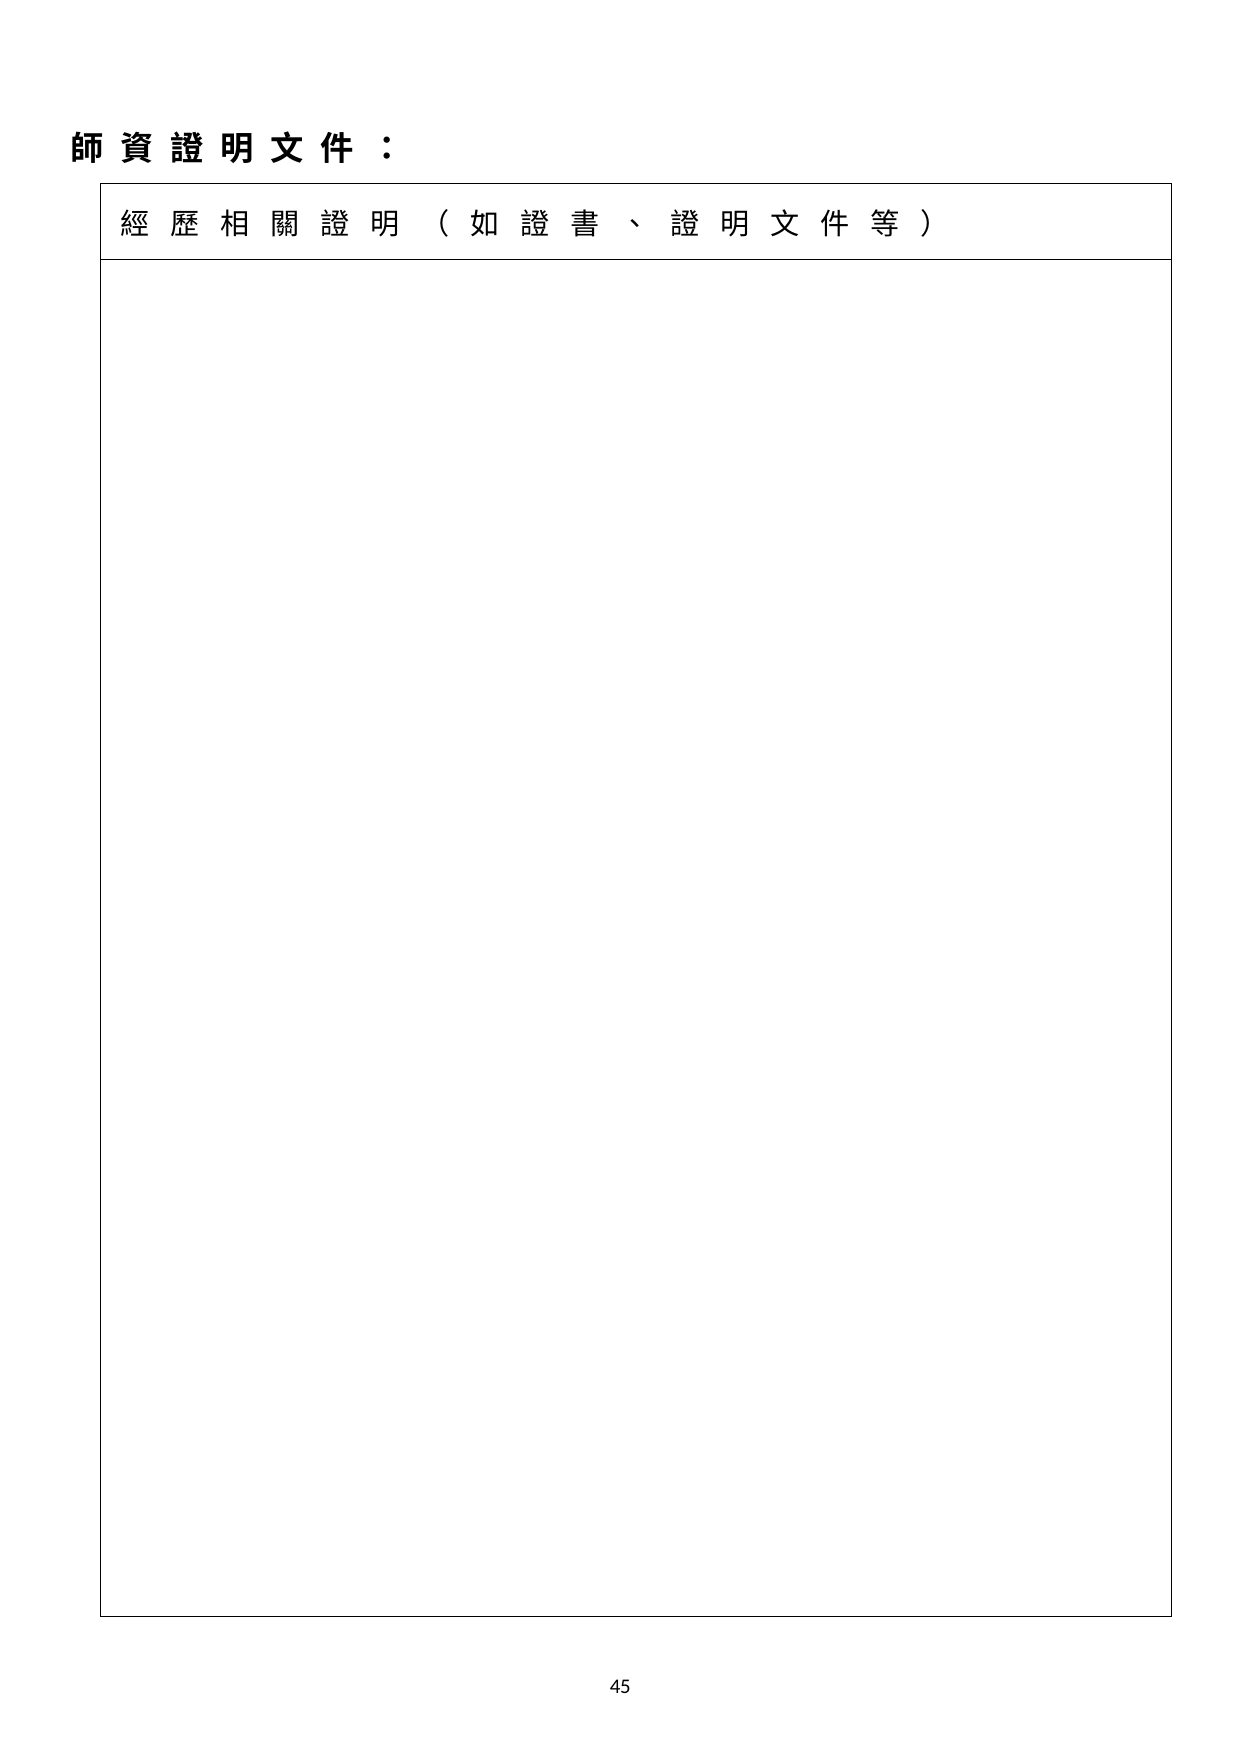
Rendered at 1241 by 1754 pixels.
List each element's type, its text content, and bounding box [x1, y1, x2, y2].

text 師資證明文件： [70, 108, 1170, 183]
table_cell [101, 260, 1171, 1616]
table_header 經歷相關證明（如證書、證明文件等） [101, 184, 1171, 259]
